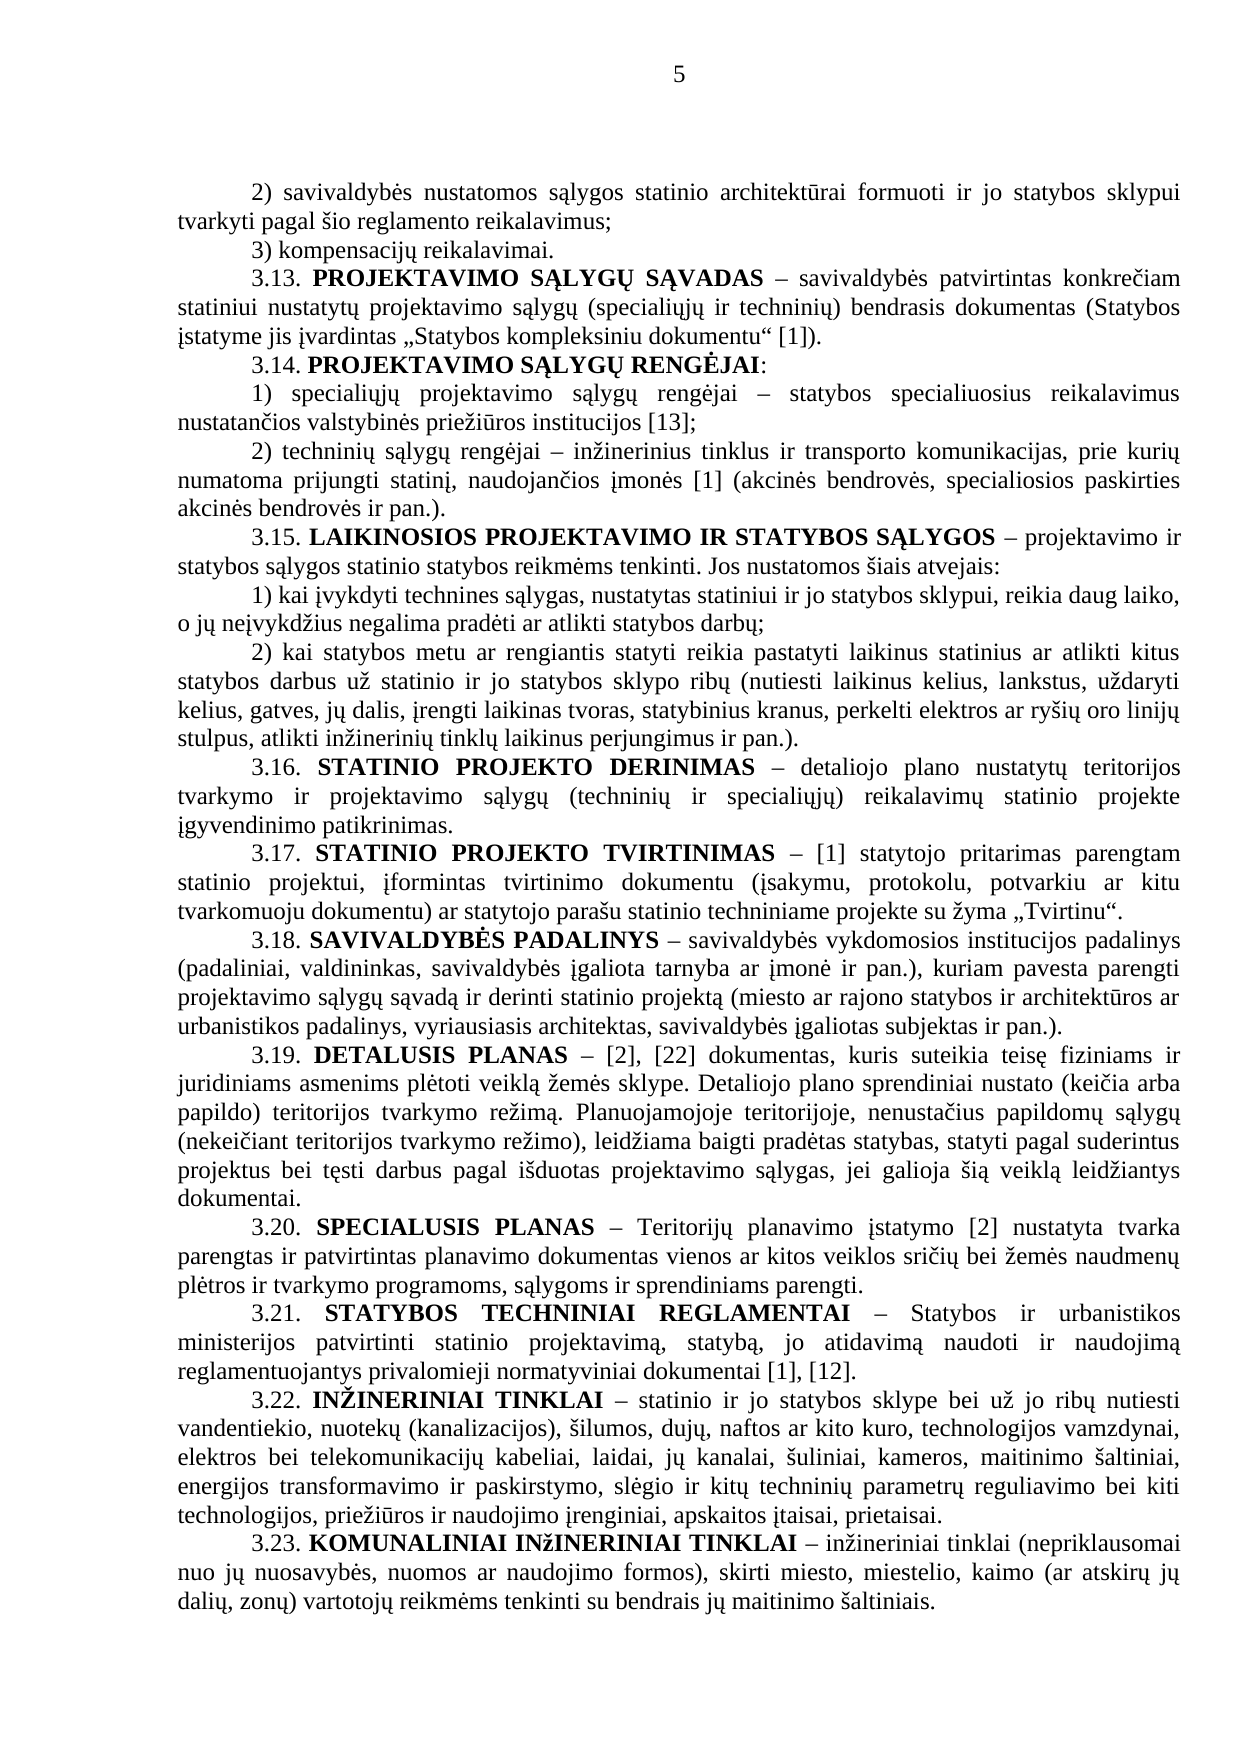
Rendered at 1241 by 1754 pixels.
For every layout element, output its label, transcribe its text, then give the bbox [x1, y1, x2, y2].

text 3.23. KOMUNALINIAI INžINERINIAI TINKLAI – inžineriniai tinklai (nepriklausomai nuo jų nuosavybės, nuomos ar naudojimo formos), skirti miesto, miestelio, kaimo (ar atskirų jų dalių, zonų) vartotojų reikmėms tenkinti su bendrais jų maitinimo šaltiniais. [177, 1528, 1181, 1615]
text 3.18. SAVIVALDYBĖS PADALINYS – savivaldybės vykdomosios institucijos padalinys (padaliniai, valdininkas, savivaldybės įgaliota tarnyba ar įmonė ir pan.), kuriam pavesta parengti projektavimo sąlygų sąvadą ir derinti statinio projektą (miesto ar rajono statybos ir architektūros ar urbanistikos padalinys, vyriausiasis architektas, savivaldybės įgaliotas subjektas ir pan.). [177, 925, 1181, 1040]
text 3) kompensacijų reikalavimai. [177, 235, 1181, 263]
text 3.17. STATINIO PROJEKTO TVIRTINIMAS – [1] statytojo pritarimas parengtam statinio projektui, įformintas tvirtinimo dokumentu (įsakymu, protokolu, potvarkiu ar kitu tvarkomuoju dokumentu) ar statytojo parašu statinio techniniame projekte su žyma „Tvirtinu“. [177, 838, 1181, 925]
text 3.15. LAIKINOSIOS PROJEKTAVIMO IR STATYBOS SĄLYGOS – projektavimo ir statybos sąlygos statinio statybos reikmėms tenkinti. Jos nustatomos šiais atvejais: [177, 522, 1181, 580]
text 1) kai įvykdyti technines sąlygas, nustatytas statiniui ir jo statybos sklypui, reikia daug laiko, o jų neįvykdžius negalima pradėti ar atlikti statybos darbų; [177, 580, 1181, 637]
text 2) savivaldybės nustatomos sąlygos statinio architektūrai formuoti ir jo statybos sklypui tvarkyti pagal šio reglamento reikalavimus; [177, 177, 1181, 235]
text 2) kai statybos metu ar rengiantis statyti reikia pastatyti laikinus statinius ar atlikti kitus statybos darbus už statinio ir jo statybos sklypo ribų (nutiesti laikinus kelius, lankstus, uždaryti kelius, gatves, jų dalis, įrengti laikinas tvoras, statybinius kranus, perkelti elektros ar ryšių oro linijų stulpus, atlikti inžinerinių tinklų laikinus perjungimus ir pan.). [177, 637, 1181, 752]
text 3.22. INŽINERINIAI TINKLAI – statinio ir jo statybos sklype bei už jo ribų nutiesti vandentiekio, nuotekų (kanalizacijos), šilumos, dujų, naftos ar kito kuro, technologijos vamzdynai, elektros bei telekomunikacijų kabeliai, laidai, jų kanalai, šuliniai, kameros, maitinimo šaltiniai, energijos transformavimo ir paskirstymo, slėgio ir kitų techninių parametrų reguliavimo bei kiti technologijos, priežiūros ir naudojimo įrenginiai, apskaitos įtaisai, prietaisai. [177, 1385, 1181, 1528]
text 2) techninių sąlygų rengėjai – inžinerinius tinklus ir transporto komunikacijas, prie kurių numatoma prijungti statinį, naudojančios įmonės [1] (akcinės bendrovės, specialiosios paskirties akcinės bendrovės ir pan.). [177, 436, 1181, 522]
text 3.14. PROJEKTAVIMO SĄLYGŲ RENGĖJAI: [177, 350, 1181, 378]
text 3.20. SPECIALUSIS PLANAS – Teritorijų planavimo įstatymo [2] nustatyta tvarka parengtas ir patvirtintas planavimo dokumentas vienos ar kitos veiklos sričių bei žemės naudmenų plėtros ir tvarkymo programoms, sąlygoms ir sprendiniams parengti. [177, 1212, 1181, 1298]
text 3.16. STATINIO PROJEKTO DERINIMAS – detaliojo plano nustatytų teritorijos tvarkymo ir projektavimo sąlygų (techninių ir specialiųjų) reikalavimų statinio projekte įgyvendinimo patikrinimas. [177, 752, 1181, 838]
text 3.13. PROJEKTAVIMO SĄLYGŲ SĄVADAS – savivaldybės patvirtintas konkrečiam statiniui nustatytų projektavimo sąlygų (specialiųjų ir techninių) bendrasis dokumentas (Statybos įstatyme jis įvardintas „Statybos kompleksiniu dokumentu“ [1]). [177, 263, 1181, 350]
text 3.21. STATYBOS TECHNINIAI REGLAMENTAI – Statybos ir urbanistikos ministerijos patvirtinti statinio projektavimą, statybą, jo atidavimą naudoti ir naudojimą reglamentuojantys privalomieji normatyviniai dokumentai [1], [12]. [177, 1298, 1181, 1385]
text 1) specialiųjų projektavimo sąlygų rengėjai – statybos specialiuosius reikalavimus nustatančios valstybinės priežiūros institucijos [13]; [177, 378, 1181, 436]
text 3.19. DETALUSIS PLANAS – [2], [22] dokumentas, kuris suteikia teisę fiziniams ir juridiniams asmenims plėtoti veiklą žemės sklype. Detaliojo plano sprendiniai nustato (keičia arba papildo) teritorijos tvarkymo režimą. Planuojamojoje teritorijoje, nenustačius papildomų sąlygų (nekeičiant teritorijos tvarkymo režimo), leidžiama baigti pradėtas statybas, statyti pagal suderintus projektus bei tęsti darbus pagal išduotas projektavimo sąlygas, jei galioja šią veiklą leidžiantys dokumentai. [177, 1040, 1181, 1212]
